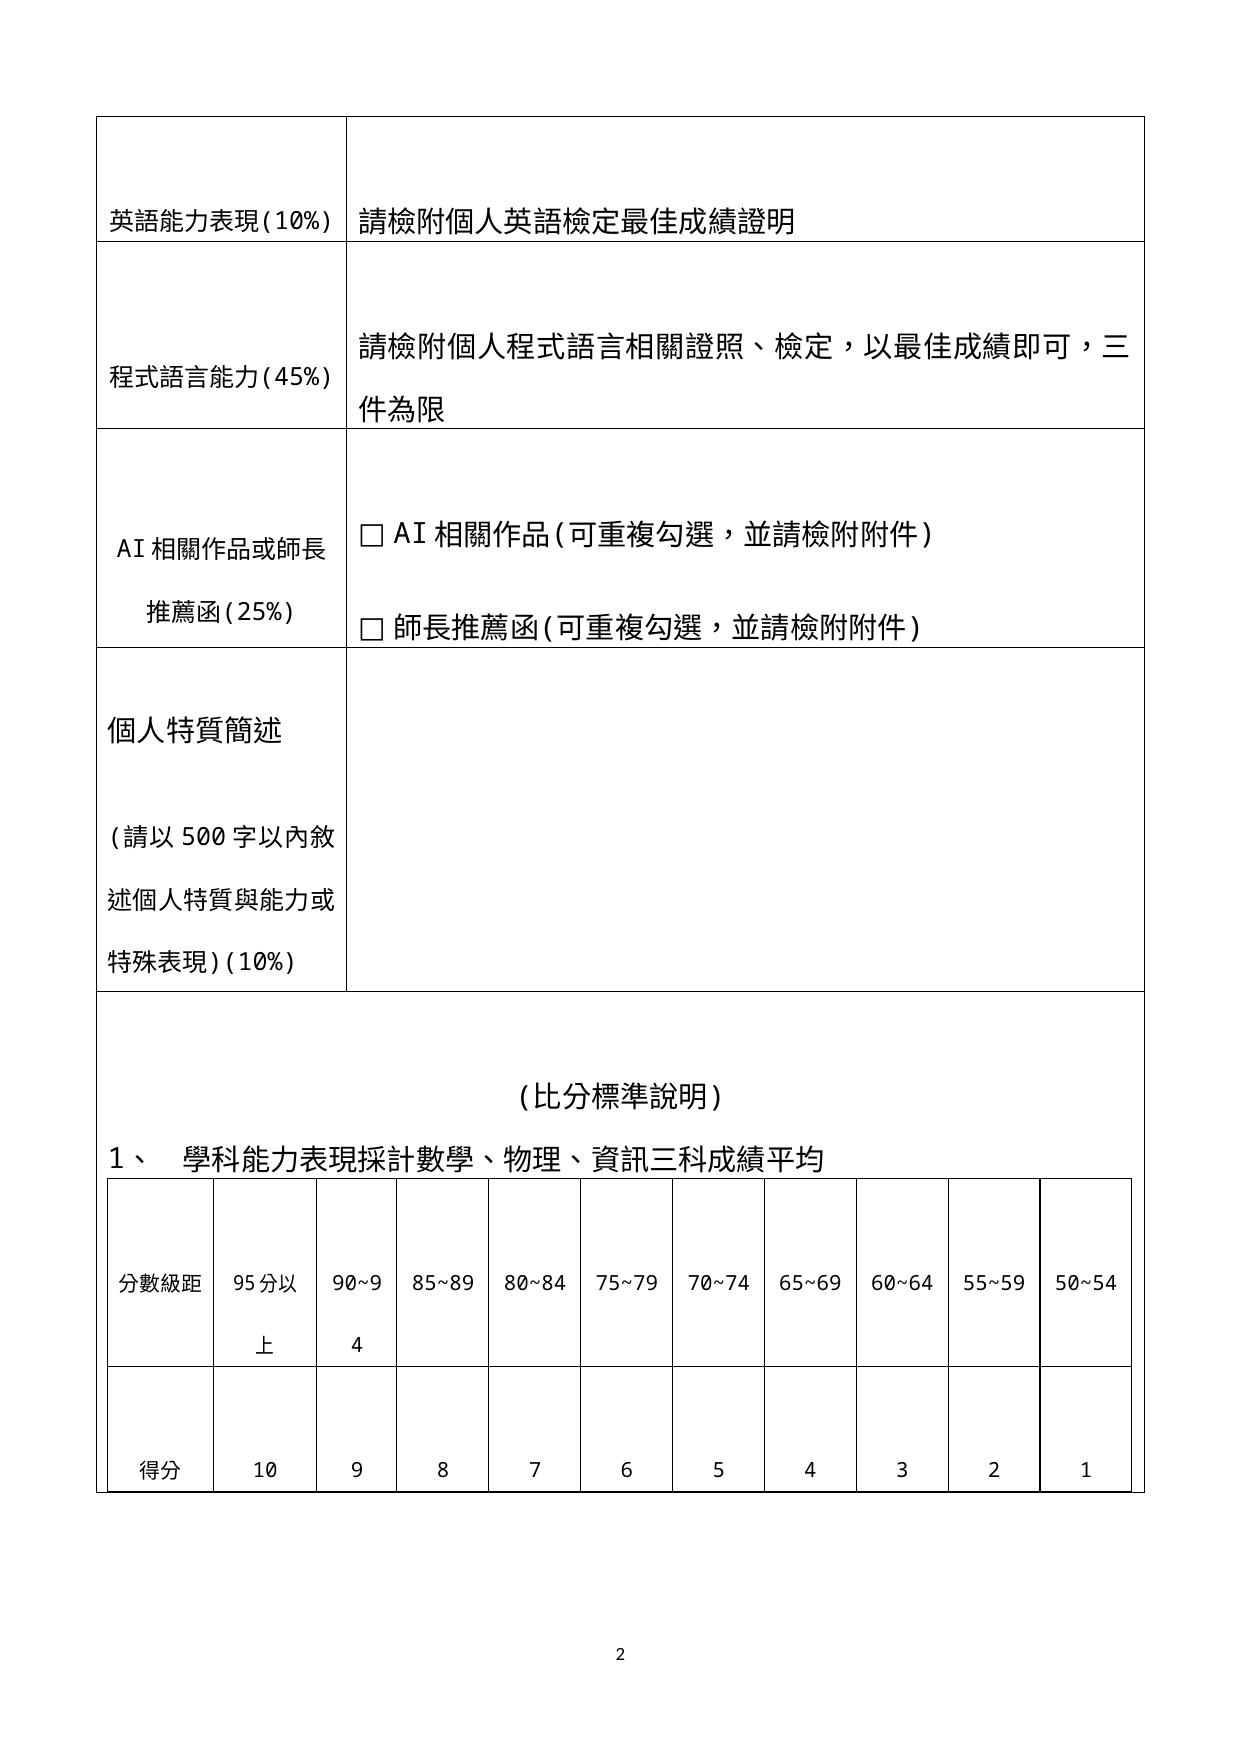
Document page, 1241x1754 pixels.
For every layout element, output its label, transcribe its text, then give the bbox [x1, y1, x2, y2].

table_cell 1 [1041, 1367, 1131, 1491]
table_cell 6 [581, 1367, 672, 1491]
table_cell 9 [317, 1367, 396, 1491]
table_header 85~89 [397, 1179, 488, 1366]
table_header 80~84 [489, 1179, 580, 1366]
table_cell [347, 648, 1144, 991]
table_header 60~64 [857, 1179, 948, 1366]
table_header 95分以上 [214, 1179, 316, 1366]
table_cell 2 [949, 1367, 1039, 1491]
table_cell 3 [857, 1367, 948, 1491]
table_cell 10 [214, 1367, 316, 1491]
table_cell 程式語言能力(45%) [97, 242, 346, 428]
table_header 50~54 [1041, 1179, 1131, 1366]
table_cell 7 [489, 1367, 580, 1491]
table_header 75~79 [581, 1179, 672, 1366]
table_cell 8 [397, 1367, 488, 1491]
table_cell 請檢附個人程式語言相關證照、檢定，以最佳成績即可，三件為限 [347, 242, 1144, 428]
table_cell AI相關作品或師長推薦函(25%) [97, 429, 346, 647]
table_cell 得分 [108, 1367, 213, 1491]
table_header 分數級距 [108, 1179, 213, 1366]
table_cell (比分標準說明) 學科能力表現採計數學、物理、資訊三科成績平均 英語能力表現：依各類英檢證照等級對照表給分。 程式語言能力：個人程式語言相關證照、檢定，以最佳成績上傳即可，三件為限。 資料審查範例： 參加國際級競賽獲各類優勝名次或參加國際科技展覽成績優異，獲推薦並持有證明。 參加全國競賽獲各類優勝名次或成績優異，並持有證明。 參加全國中小學科學展覽會、臺灣國際科學展覽會成績優異。 參加其他由中央各級機關或直轄市政府主辦之全國性各項競賽獲各優勝名次。 領有乙級以上技術士證或相當於乙級以上之單一級技術士證（非勞動部核發之技術士證不得報名）。 其他參加國際性特殊技藝技能競賽獲相關競賽優勝名次。 個人程式語言相關證照、檢定通過級別及證明(APCS、奧林匹亞、網際網路程式大賽、黑客松、資訊女捷安等)。 其他與AI或程式語言相關證明。 <各項評分依委員討論標準後審查給分> AI相關作品或師長推薦函，作品最高得分15分、師長推薦函最高得分10分。 個人特質簡述：個人特質與能力或特殊表現最高得分10分。 [97, 992, 1144, 1492]
table_cell 個人特質簡述 (請以500字以內敘述個人特質與能力或特殊表現)(10%) [97, 648, 346, 991]
table_header 90~94 [317, 1179, 396, 1366]
table_cell □ AI相關作品(可重複勾選，並請檢附附件) □ 師長推薦函(可重複勾選，並請檢附附件) [347, 429, 1144, 647]
table_header 55~59 [949, 1179, 1039, 1366]
table_cell 英語能力表現(10%) [97, 117, 346, 241]
table_header 70~74 [673, 1179, 764, 1366]
table_cell 請檢附個人英語檢定最佳成績證明 [347, 117, 1144, 241]
table_header 65~69 [765, 1179, 856, 1366]
table_cell 5 [673, 1367, 764, 1491]
table_cell 4 [765, 1367, 856, 1491]
